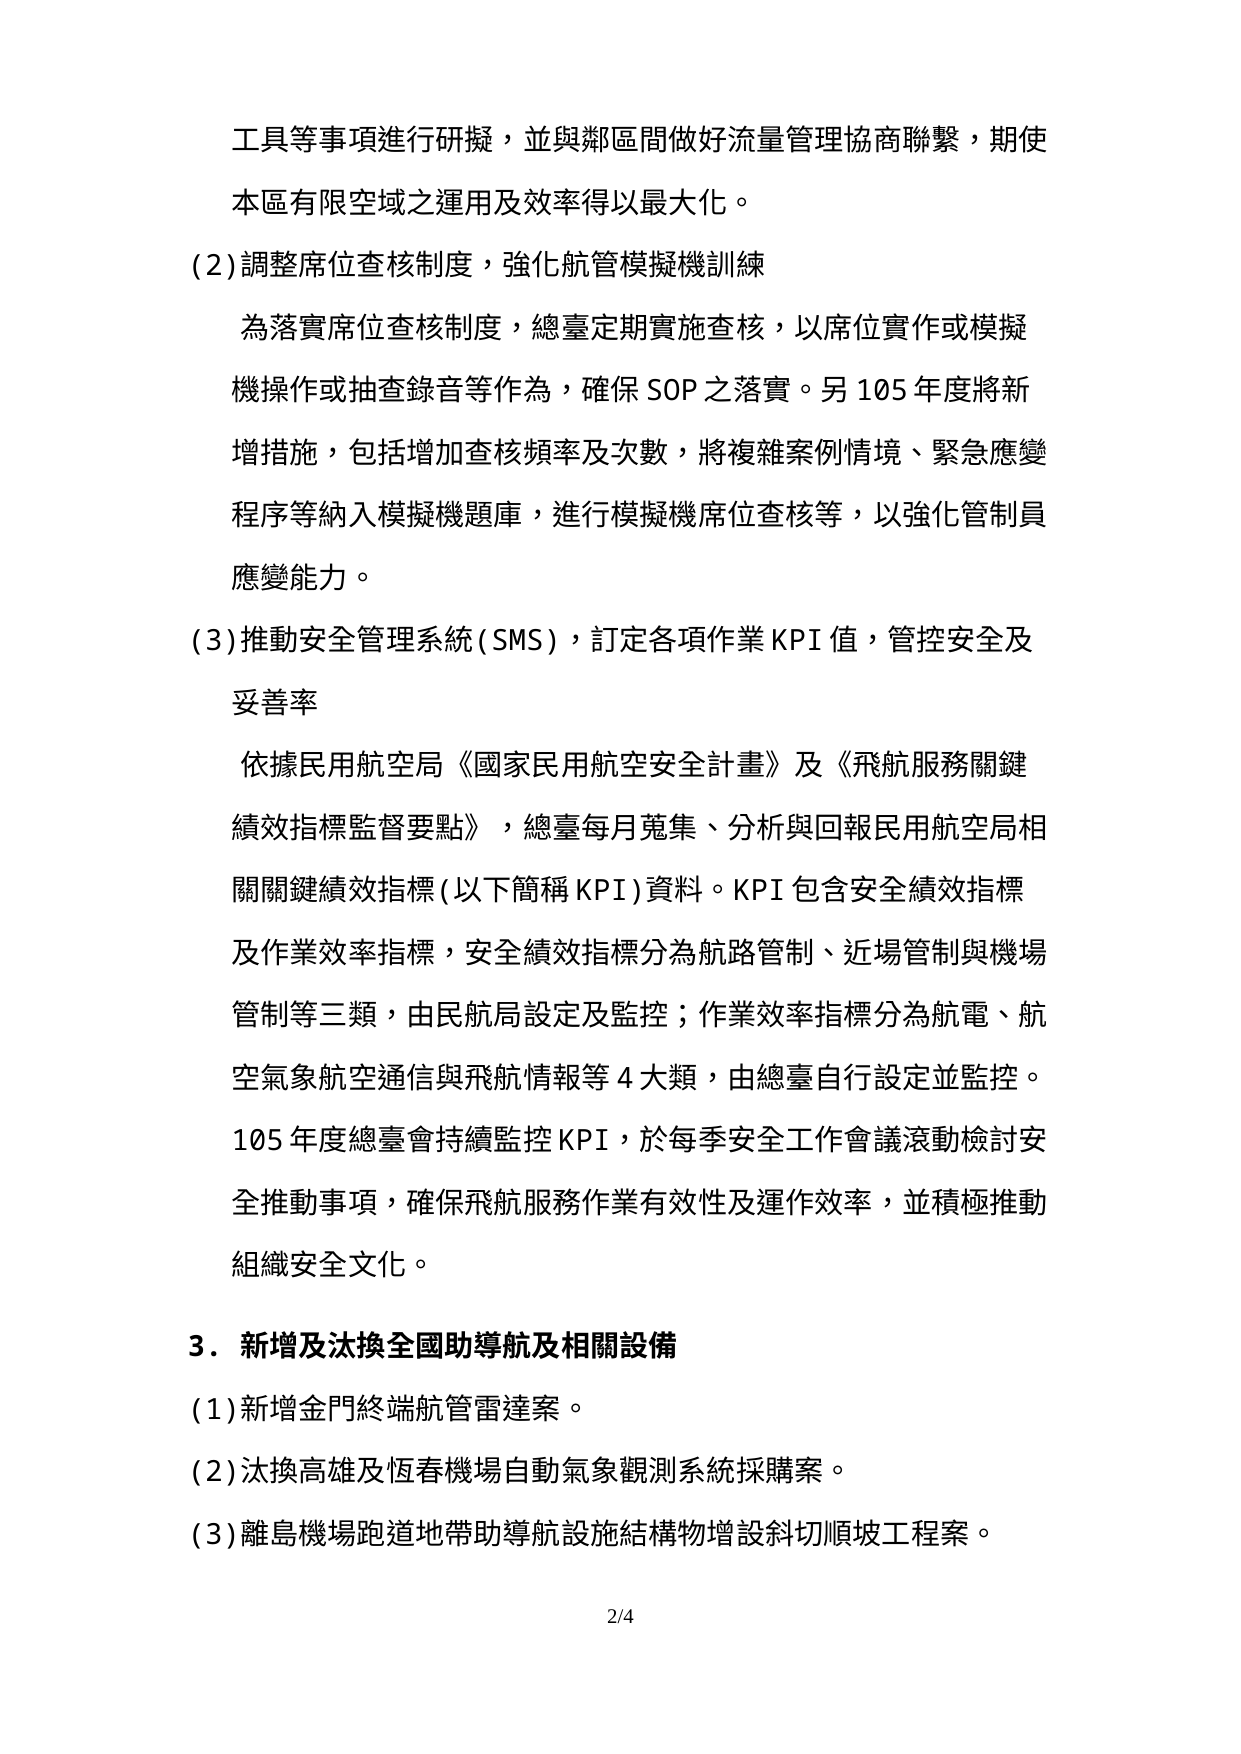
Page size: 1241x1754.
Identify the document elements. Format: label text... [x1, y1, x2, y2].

text (3)離島機場跑道地帶助導航設施結構物增設斜切順坡工程案。 [187, 1490, 1053, 1552]
text (2)調整席位查核制度，強化航管模擬機訓練 [187, 221, 1053, 284]
text 依據民用航空局《國家民用航空安全計畫》及《飛航服務關鍵績效指標監督要點》，總臺每月蒐集、分析與回報民用航空局相關關鍵績效指標(以下簡稱KPI)資料。KPI包含安全績效指標及作業效率指標，安全績效指標分為航路管制、近場管制與機場管制等三類，由民航局設定及監控；作業效率指標分為航電、航空氣象航空通信與飛航情報等4大類，由總臺自行設定並監控。105年度總臺會持續監控KPI，於每季安全工作會議滾動檢討安全推動事項，確保飛航服務作業有效性及運作效率，並積極推動組織安全文化。 [187, 721, 1053, 1284]
text 為落實席位查核制度，總臺定期實施查核，以席位實作或模擬機操作或抽查錄音等作為，確保SOP之落實。另105年度將新增措施，包括增加查核頻率及次數，將複雜案例情境、緊急應變程序等納入模擬機題庫，進行模擬機席位查核等，以強化管制員應變能力。 [187, 284, 1053, 596]
text 工具等事項進行研擬，並與鄰區間做好流量管理協商聯繫，期使本區有限空域之運用及效率得以最大化。 [187, 96, 1053, 221]
text 3. 新增及汰換全國助導航及相關設備 [187, 1302, 1053, 1365]
text (2)汰換高雄及恆春機場自動氣象觀測系統採購案。 [187, 1427, 1053, 1490]
text (1)新增金門終端航管雷達案。 [187, 1365, 1053, 1427]
text (3)推動安全管理系統(SMS)，訂定各項作業KPI值，管控安全及妥善率 [187, 596, 1053, 721]
